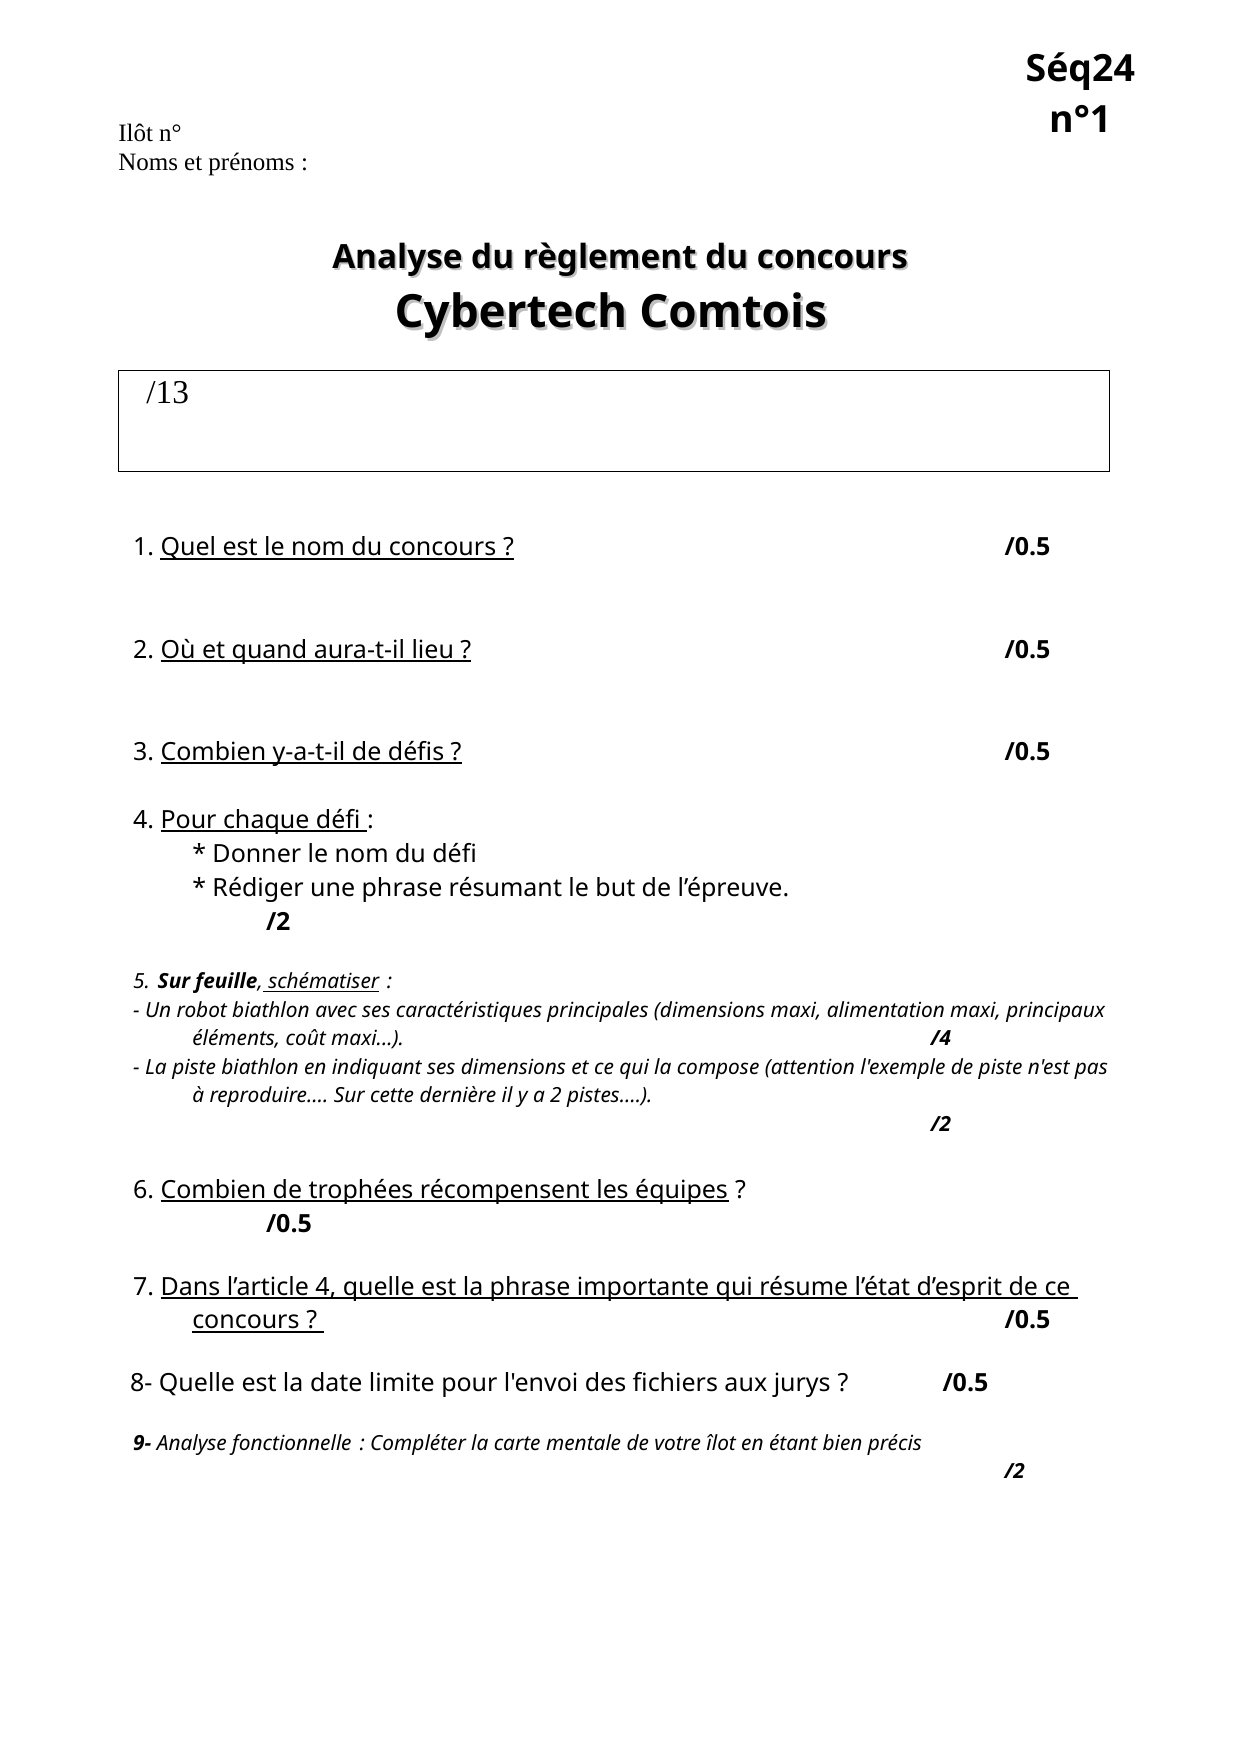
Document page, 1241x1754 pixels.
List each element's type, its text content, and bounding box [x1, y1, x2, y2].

text /13 [119, 371, 1109, 411]
text 8- Quelle est la date limite pour l'envoi des fichiers aux jurys ? /0.5 [130, 1365, 1122, 1399]
text * Donner le nom du défi [192, 836, 1122, 870]
text 6. Combien de trophées récompensent les équipes ? /0.5 [133, 1171, 1122, 1239]
text Noms et prénoms : [118, 147, 1122, 176]
text - Un robot biathlon avec ses caractéristiques principales (dimensions maxi, alimentation maxi, principaux éléments, coût maxi...). /4 [133, 995, 1122, 1052]
text 5. Sur feuille, schématiser : [133, 967, 1122, 995]
text 1. Quel est le nom du concours ? /0.5 [133, 529, 1122, 563]
text 4. Pour chaque défi : [133, 802, 1122, 836]
text Analyse du règlement du concours [118, 233, 1122, 278]
text - La piste biathlon en indiquant ses dimensions et ce qui la compose (attention l'exemple de piste n'est pas à reproduire…. Sur cette dernière il y a 2 pistes….). /2 [133, 1052, 1122, 1137]
text Cybertech Comtois [118, 278, 1109, 341]
text Ilôt n° [118, 118, 1122, 147]
text 7. Dans l’article 4, quelle est la phrase importante qui résume l’état d’esprit de ce concours ? /0.5 [133, 1268, 1122, 1336]
text 2. Où et quand aura-t-il lieu ? /0.5 [133, 631, 1122, 665]
text 3. Combien y-a-t-il de défis ? /0.5 [133, 733, 1122, 767]
text * Rédiger une phrase résumant le but de l’épreuve. /2 [192, 870, 1122, 938]
text 9- Analyse fonctionnelle : Compléter la carte mentale de votre îlot en étant bien précis /2 [133, 1428, 1122, 1485]
